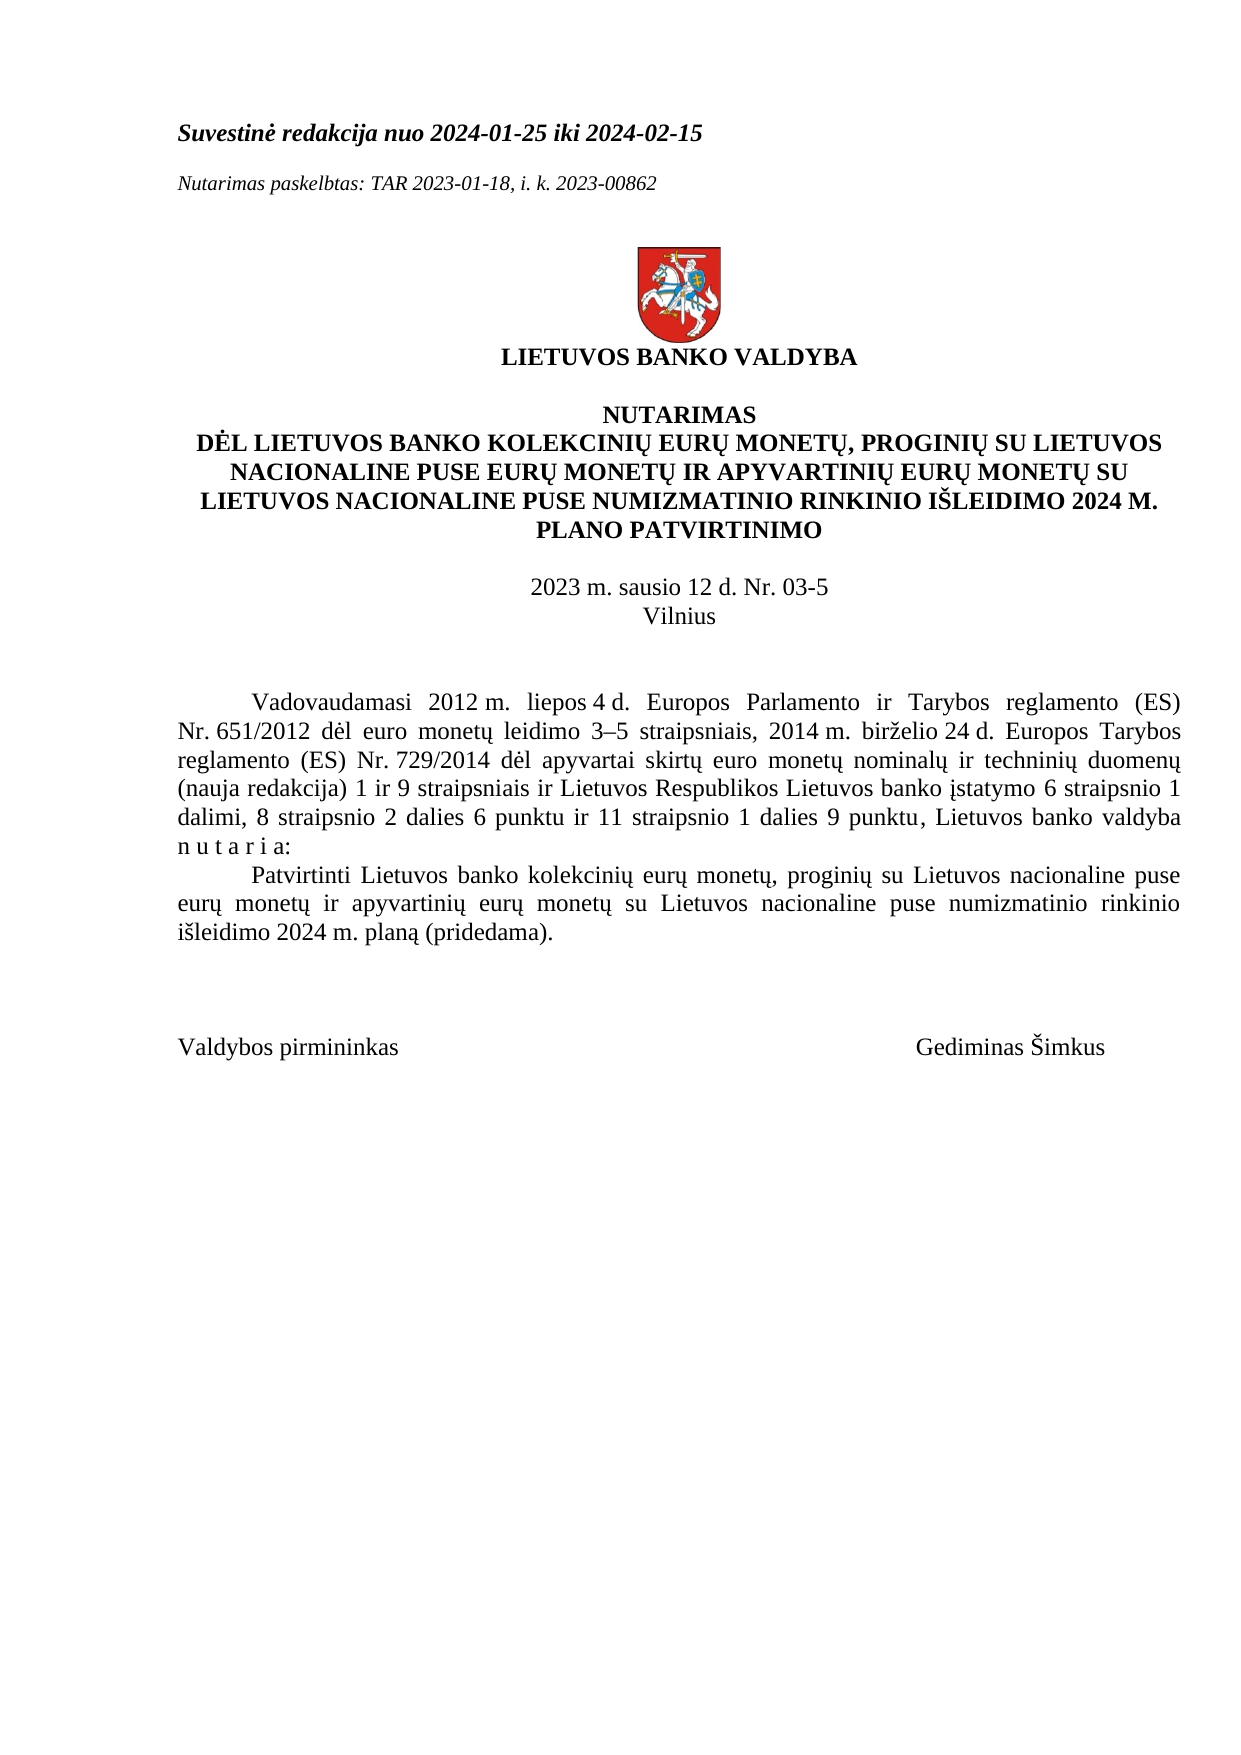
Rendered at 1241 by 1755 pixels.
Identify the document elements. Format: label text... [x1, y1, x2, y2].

subtitle Valdybos pirmininkas Gediminas Šimkus [177, 1032, 1181, 1061]
text Nutarimas paskelbtas: TAR 2023-01-18, i. k. 2023-00862 [177, 171, 1181, 195]
text Vilnius [177, 601, 1181, 630]
text 2023 m. sausio 12 d. Nr. 03-5 [177, 572, 1181, 601]
text NUTARIMAS [177, 400, 1181, 428]
text Suvestinė redakcija nuo 2024-01-25 iki 2024-02-15 [177, 118, 1181, 147]
text Patvirtinti Lietuvos banko kolekcinių eurų monetų, proginių su Lietuvos nacionaline puse eurų monetų ir apyvartinių eurų monetų su Lietuvos nacionaline puse numizmatinio rinkinio išleidimo 2024 m. planą (pridedama). [177, 860, 1181, 946]
text DĖL LIETUVOS BANKO KOLEKCINIŲ EURŲ MONETŲ, PROGINIŲ SU LIETUVOS NACIONALINE PUSE EURŲ MONETŲ IR APYVARTINIŲ EURŲ MONETŲ SU LIETUVOS NACIONALINE PUSE NUMIZMATINIO RINKINIO IŠLEIDIMO 2024 M. PLANO PATVIRTINIMO [177, 428, 1181, 543]
text LIETUVOS BANKO VALDYBA [177, 342, 1181, 371]
text Vadovaudamasi 2012 m. liepos 4 d. Europos Parlamento ir Tarybos reglamento (ES) Nr. 651/2012 dėl euro monetų leidimo 3–5 straipsniais, 2014 m. birželio 24 d. Europos Tarybos reglamento (ES) Nr. 729/2014 dėl apyvartai skirtų euro monetų nominalų ir techninių duomenų (nauja redakcija) 1 ir 9 straipsniais ir Lietuvos Respublikos Lietuvos banko įstatymo 6 straipsnio 1 dalimi, 8 straipsnio 2 dalies 6 punktu ir 11 straipsnio 1 dalies 9 punktu, Lietuvos banko valdyba n u t a r i a: [177, 687, 1181, 860]
